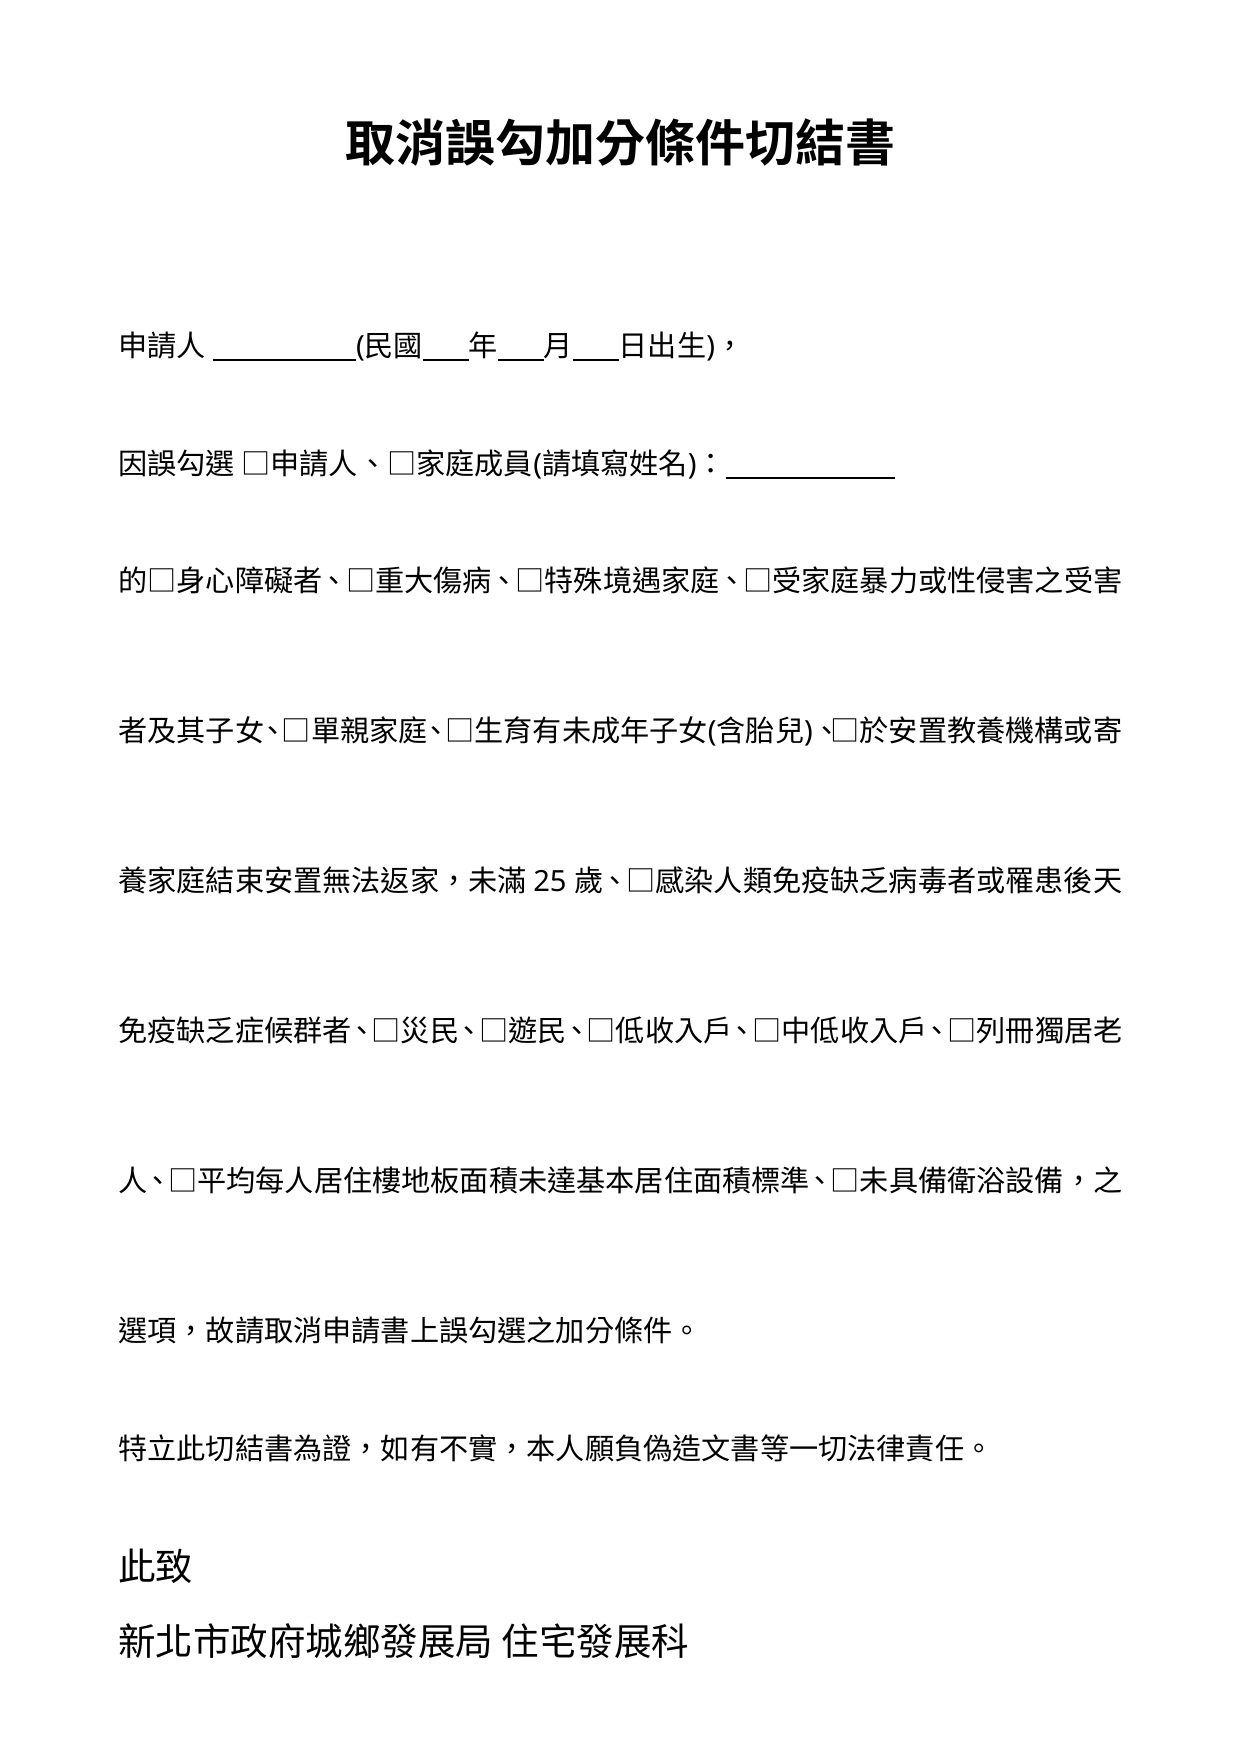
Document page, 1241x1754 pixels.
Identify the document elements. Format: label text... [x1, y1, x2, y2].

text 取消誤勾加分條件切結書 [118, 102, 1122, 177]
text 此致 [118, 1526, 1122, 1601]
text 新北市政府城鄉發展局 住宅發展科 [118, 1601, 1122, 1676]
text 申請人 (民國 年 月 日出生)， [118, 307, 1122, 382]
text 特立此切結書為證，如有不實，本人願負偽造文書等一切法律責任。 [118, 1409, 1122, 1484]
text 的□身心障礙者、□重大傷病、□特殊境遇家庭、□受家庭暴力或性侵害之受害者及其子女、□單親家庭、□生育有未成年子女(含胎兒)、□於安置教養機構或寄養家庭結束安置無法返家，未滿 25 歲、□感染人類免疫缺乏病毒者或罹患後天免疫缺乏症候群者、□災民、□遊民、□低收入戶、□中低收入戶、□列冊獨居老人、□平均每人居住樓地板面積未達基本居住面積標準、□未具備衛浴設備，之選項，故請取消申請書上誤勾選之加分條件。 [118, 542, 1122, 1367]
text 因誤勾選 □申請人、□家庭成員(請填寫姓名)： [118, 424, 1122, 499]
